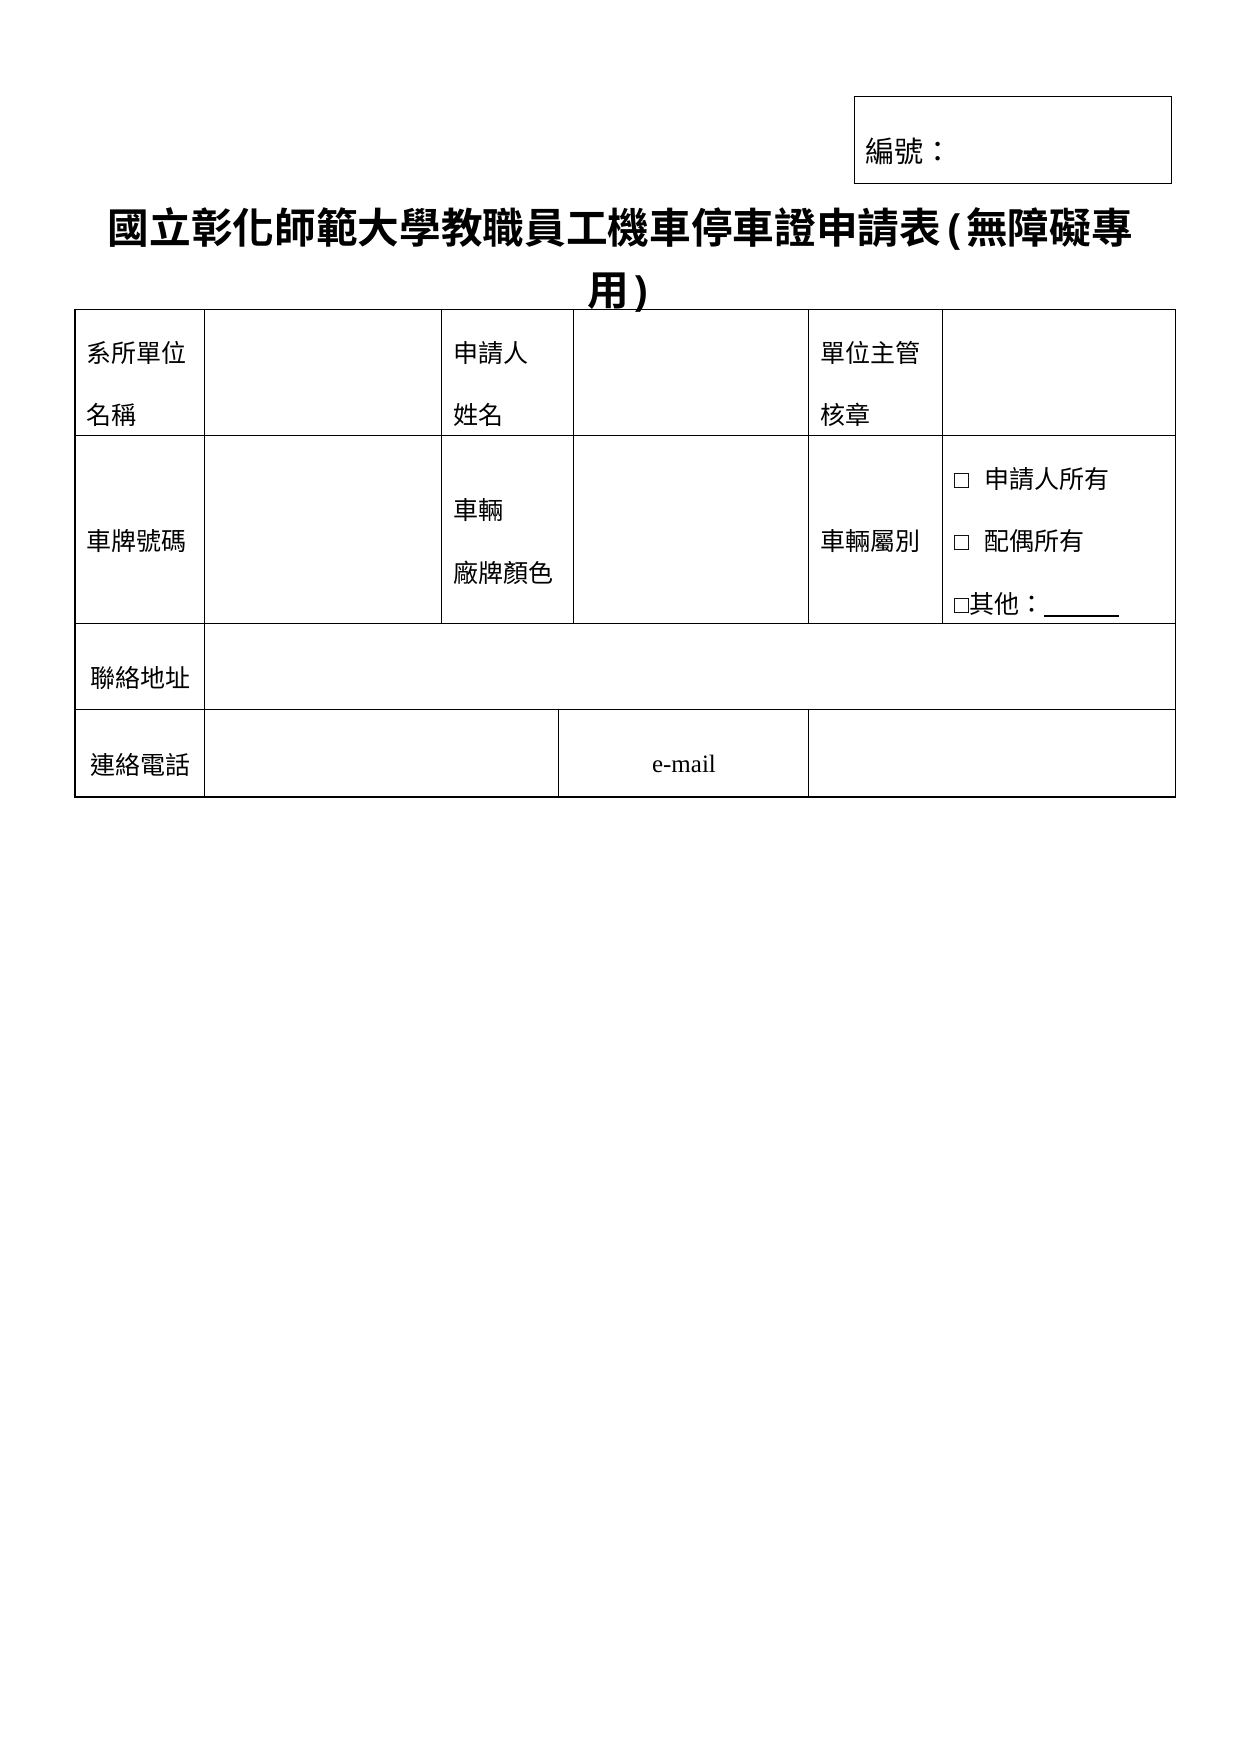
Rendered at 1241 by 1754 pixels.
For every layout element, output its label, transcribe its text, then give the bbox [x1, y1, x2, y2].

table_cell 車輛屬別 [809, 436, 942, 623]
text 國立彰化師範大學教職員工機車停車證申請表(無障礙專用) [75, 184, 1165, 309]
table_cell 車牌號碼 [76, 436, 204, 623]
table_cell 連絡電話 [76, 710, 204, 796]
table_cell [809, 710, 1175, 796]
table_cell [205, 436, 441, 623]
table_header 申請人 姓名 [442, 310, 573, 435]
table_cell 車輛 廠牌顏色 [442, 436, 573, 623]
table_header 單位主管 核章 [809, 310, 942, 435]
table_header 編號： [855, 97, 1171, 183]
table_header [205, 310, 441, 435]
table_cell [574, 436, 808, 623]
table_cell [205, 710, 558, 796]
table_cell 聯絡地址 [76, 624, 204, 708]
table_cell □ 申請人所有 □ 配偶所有 □其他： [943, 436, 1175, 623]
table_cell e-mail [559, 710, 808, 796]
table_cell [205, 624, 1175, 708]
table_header 系所單位 名稱 [76, 310, 204, 435]
table_header [943, 310, 1175, 435]
table_header [574, 310, 808, 435]
